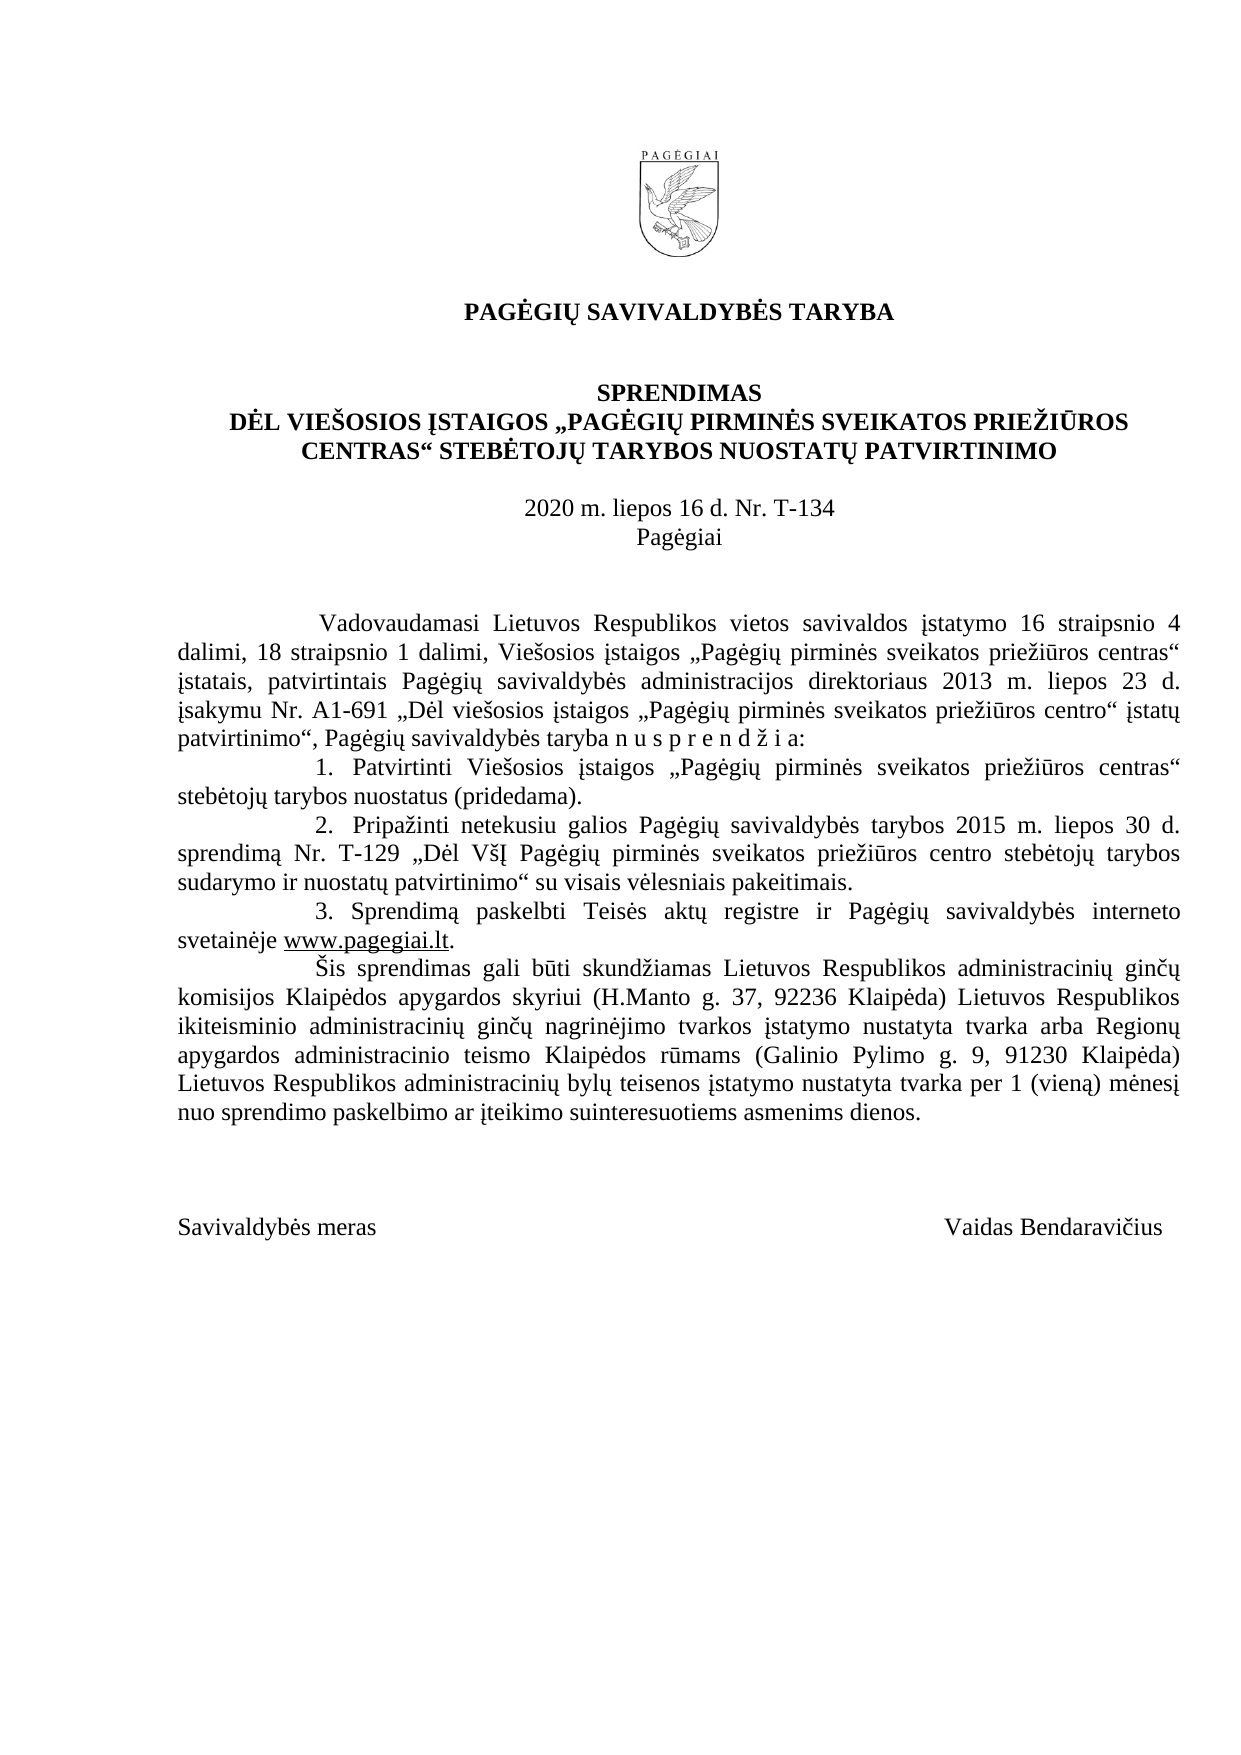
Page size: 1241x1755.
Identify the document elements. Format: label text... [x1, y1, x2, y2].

text Savivaldybės meras Vaidas Bendaravičius [177, 1212, 1181, 1241]
text Šis sprendimas gali būti skundžiamas Lietuvos Respublikos administracinių ginčų komisijos Klaipėdos apygardos skyriui (H.Manto g. 37, 92236 Klaipėda) Lietuvos Respublikos ikiteisminio administracinių ginčų nagrinėjimo tvarkos įstatymo nustatyta tvarka arba Regionų apygardos administracinio teismo Klaipėdos rūmams (Galinio Pylimo g. 9, 91230 Klaipėda) Lietuvos Respublikos administracinių bylų teisenos įstatymo nustatyta tvarka per 1 (vieną) mėnesį nuo sprendimo paskelbimo ar įteikimo suinteresuotiems asmenims dienos. [177, 953, 1181, 1126]
text sprendimas [177, 378, 1181, 407]
text 3. Sprendimą paskelbti Teisės aktų registre ir Pagėgių savivaldybės interneto svetainėje www.pagegiai.lt. [177, 896, 1181, 953]
text Pagėgiai [177, 522, 1181, 551]
text dĖl VIEŠOSIOS ĮSTAIGOS „pAGĖGIŲ PIRMINĖS SVEIKATOS PRIEŽIŪROS CENTRAS“ stebėtojų tarybOS nuostatų patvirtinimo [177, 407, 1181, 465]
text Pagėgių savivaldybės taryba [177, 297, 1181, 326]
text 1. Patvirtinti Viešosios įstaigos „Pagėgių pirminės sveikatos priežiūros centras“ stebėtojų tarybos nuostatus (pridedama). [177, 752, 1181, 810]
text 2. Pripažinti netekusiu galios Pagėgių savivaldybės tarybos 2015 m. liepos 30 d. sprendimą Nr. T-129 „Dėl VšĮ Pagėgių pirminės sveikatos priežiūros centro stebėtojų tarybos sudarymo ir nuostatų patvirtinimo“ su visais vėlesniais pakeitimais. [177, 810, 1181, 896]
text Vadovaudamasi Lietuvos Respublikos vietos savivaldos įstatymo 16 straipsnio 4 dalimi, 18 straipsnio 1 dalimi, Viešosios įstaigos „Pagėgių pirminės sveikatos priežiūros centras“ įstatais, patvirtintais Pagėgių savivaldybės administracijos direktoriaus 2013 m. liepos 23 d. įsakymu Nr. A1-691 „Dėl viešosios įstaigos „Pagėgių pirminės sveikatos priežiūros centro“ įstatų patvirtinimo“, Pagėgių savivaldybės taryba n u s p r e n d ž i a: [177, 608, 1181, 752]
text 2020 m. liepos 16 d. Nr. T-134 [177, 493, 1181, 522]
